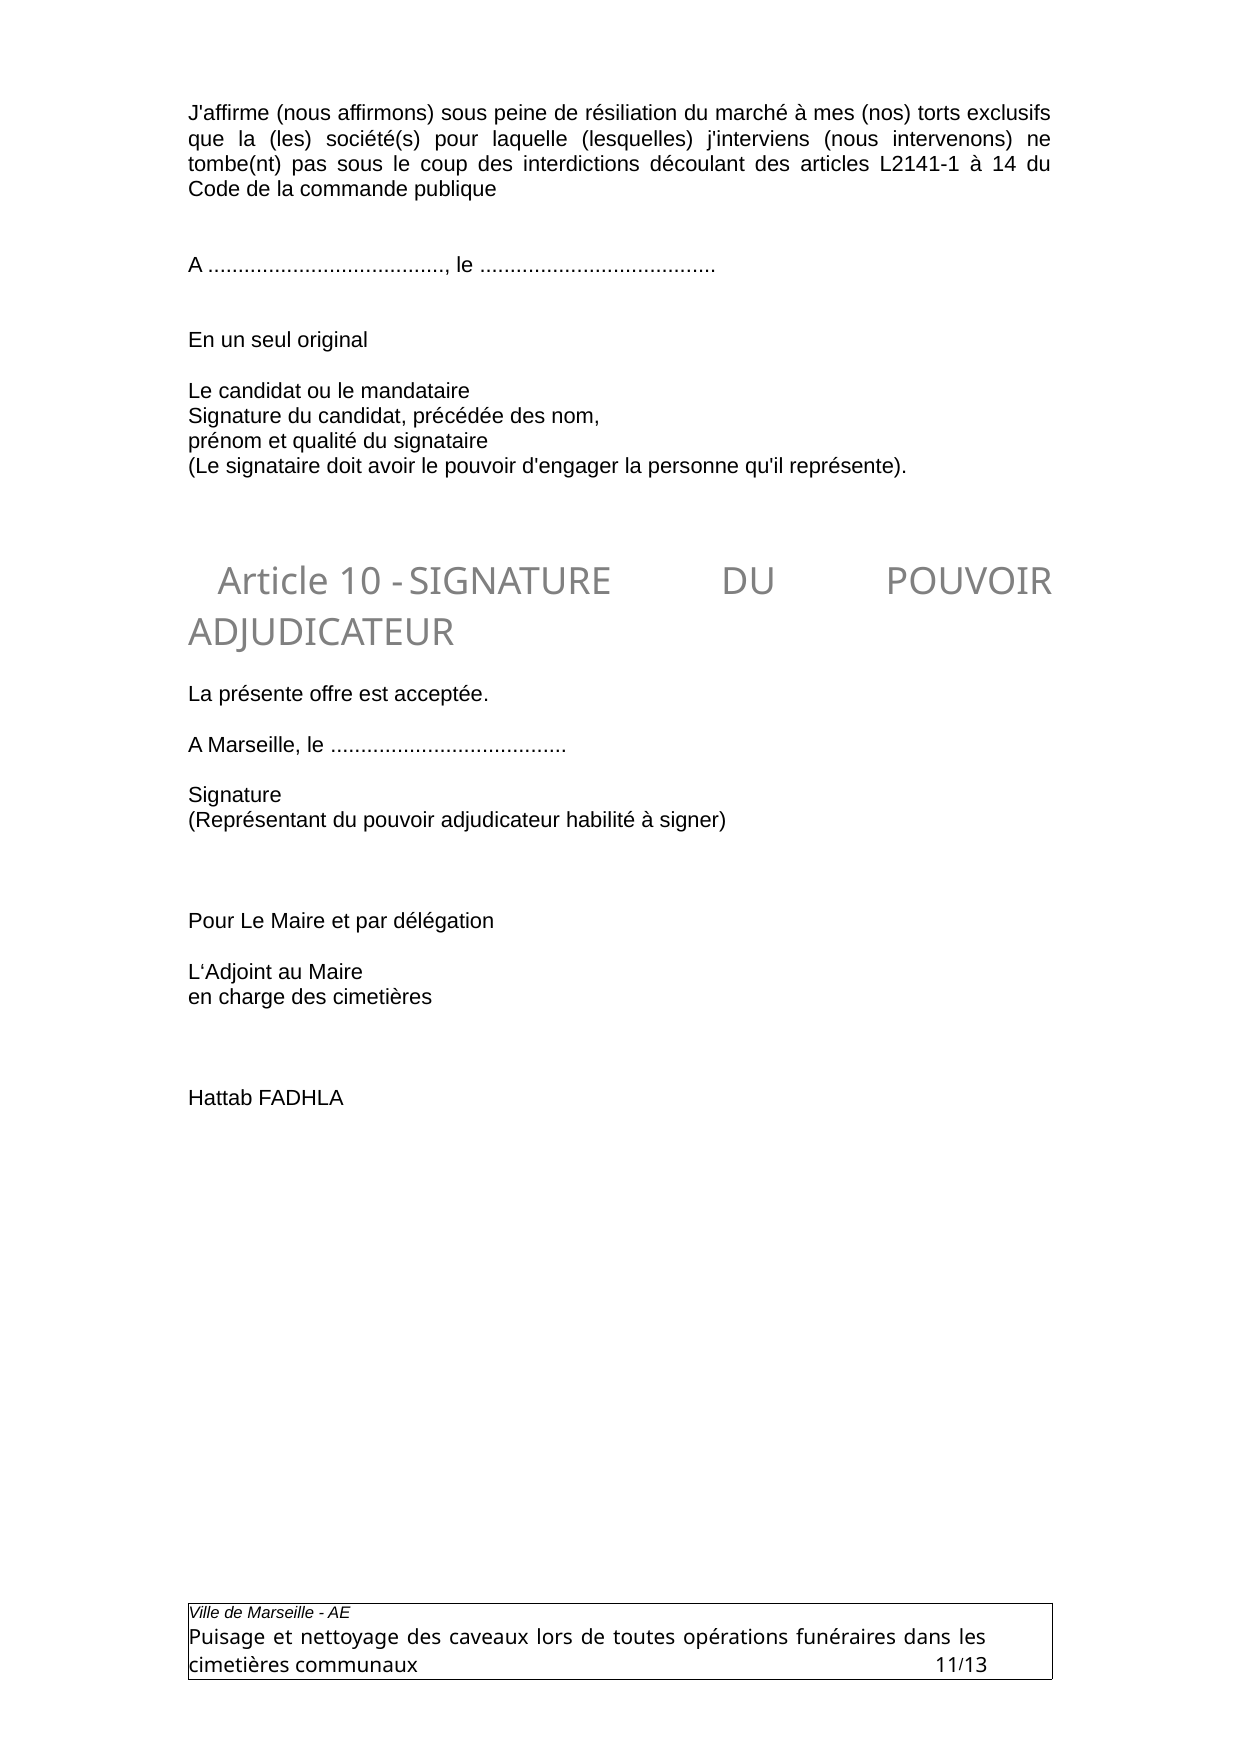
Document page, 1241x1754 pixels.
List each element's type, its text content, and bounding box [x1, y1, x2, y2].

text en charge des cimetières [188, 984, 1052, 1009]
text A ......................................., le ....................................... [188, 251, 1052, 277]
text A Marseille, le ....................................... [188, 732, 1052, 757]
subtitle SIGNATURE DU POUVOIR ADJUDICATEUR [188, 554, 1052, 656]
text Hattab FADHLA [188, 1084, 1052, 1110]
text Pour Le Maire et par délégation [188, 908, 1052, 933]
text Signature du candidat, précédée des nom, [188, 403, 1052, 428]
text (Représentant du pouvoir adjudicateur habilité à signer) [188, 807, 1052, 832]
text (Le signataire doit avoir le pouvoir d'engager la personne qu'il représente). [188, 453, 1052, 478]
text La présente offre est acceptée. [188, 681, 1052, 706]
text prénom et qualité du signataire [188, 428, 1052, 453]
text J'affirme (nous affirmons) sous peine de résiliation du marché à mes (nos) torts exclusifs que la (les) société(s) pour laquelle (lesquelles) j'interviens (nous intervenons) ne tombe(nt) pas sous le coup des interdictions découlant des articles L2141-1 à 14 du Code de la commande publique [188, 100, 1052, 201]
text Signature [188, 782, 1052, 807]
text En un seul original [188, 327, 1052, 352]
text L‘Adjoint au Maire [188, 958, 1052, 984]
text Le candidat ou le mandataire [188, 377, 1052, 403]
